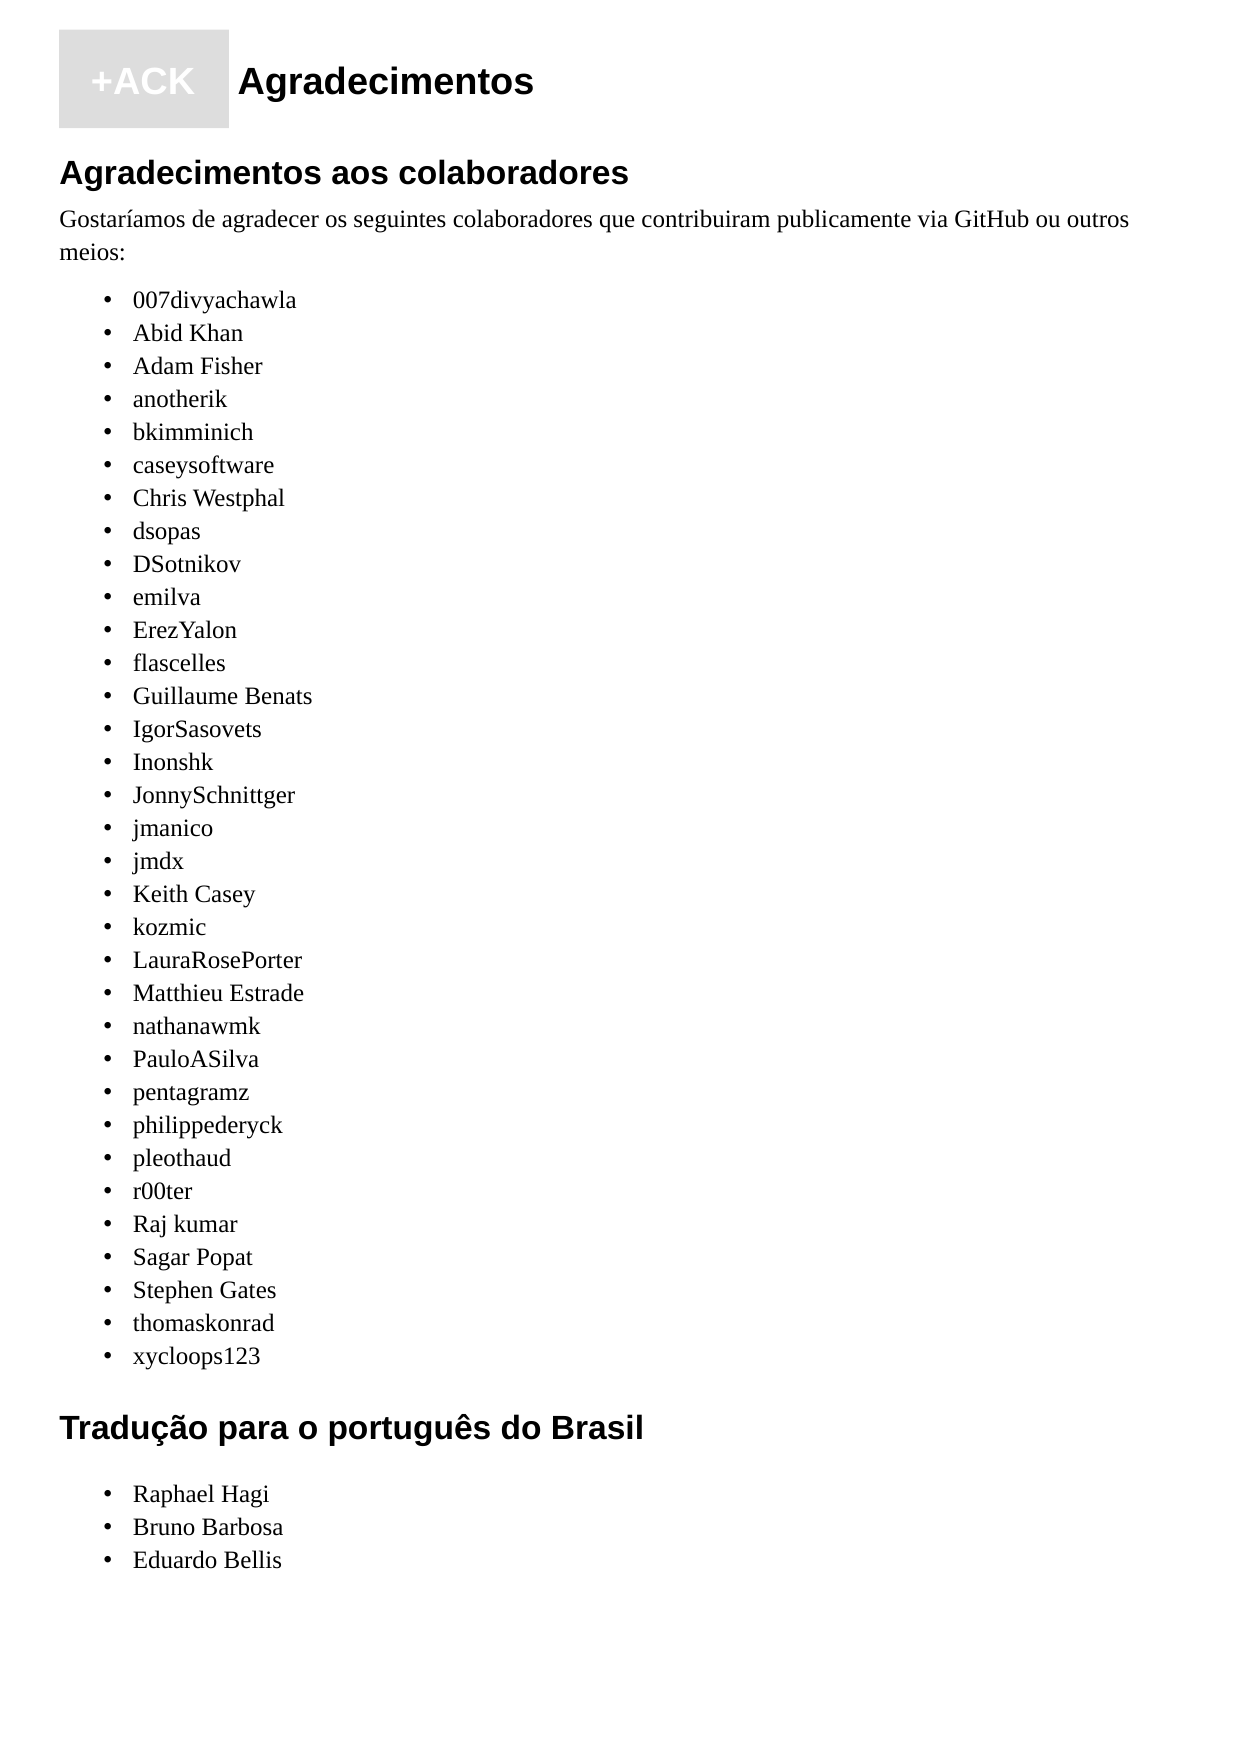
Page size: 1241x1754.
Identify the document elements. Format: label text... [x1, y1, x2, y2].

list caseysoftware [103, 450, 1181, 479]
list jmanico [103, 813, 1181, 842]
list Eduardo Bellis [103, 1545, 1181, 1574]
list anotherik [103, 384, 1181, 413]
list Raphael Hagi [103, 1479, 1181, 1508]
list Guillaume Benats [103, 681, 1181, 710]
list pleothaud [103, 1143, 1181, 1172]
list pentagramz [103, 1077, 1181, 1106]
subtitle Agradecimentos aos colaboradores [59, 153, 1181, 192]
list jmdx [103, 846, 1181, 875]
list PauloASilva [103, 1044, 1181, 1073]
list DSotnikov [103, 549, 1181, 578]
text Tradução para o português do Brasil [59, 1407, 1181, 1446]
list Chris Westphal [103, 483, 1181, 512]
list Inonshk [103, 747, 1181, 776]
list Sagar Popat [103, 1242, 1181, 1271]
list Raj kumar [103, 1209, 1181, 1238]
list bkimminich [103, 417, 1181, 446]
list thomaskonrad [103, 1308, 1181, 1337]
list LauraRosePorter [103, 945, 1181, 974]
list dsopas [103, 516, 1181, 545]
list IgorSasovets [103, 714, 1181, 743]
list Stephen Gates [103, 1275, 1181, 1304]
list philippederyck [103, 1110, 1181, 1139]
list 007divyachawla [103, 285, 1181, 313]
list xycloops123 [103, 1341, 1181, 1370]
list flascelles [103, 648, 1181, 677]
list JonnySchnittger [103, 780, 1181, 809]
list Adam Fisher [103, 351, 1181, 379]
list Keith Casey [103, 879, 1181, 908]
list Matthieu Estrade [103, 978, 1181, 1007]
list kozmic [103, 912, 1181, 941]
list nathanawmk [103, 1011, 1181, 1040]
list r00ter [103, 1176, 1181, 1205]
list Abid Khan [103, 318, 1181, 347]
text Gostaríamos de agradecer os seguintes colaboradores que contribuiram publicamente via GitHub ou outros meios: [59, 204, 1181, 266]
list ErezYalon [103, 615, 1181, 644]
list emilva [103, 582, 1181, 611]
list Bruno Barbosa [103, 1512, 1181, 1541]
